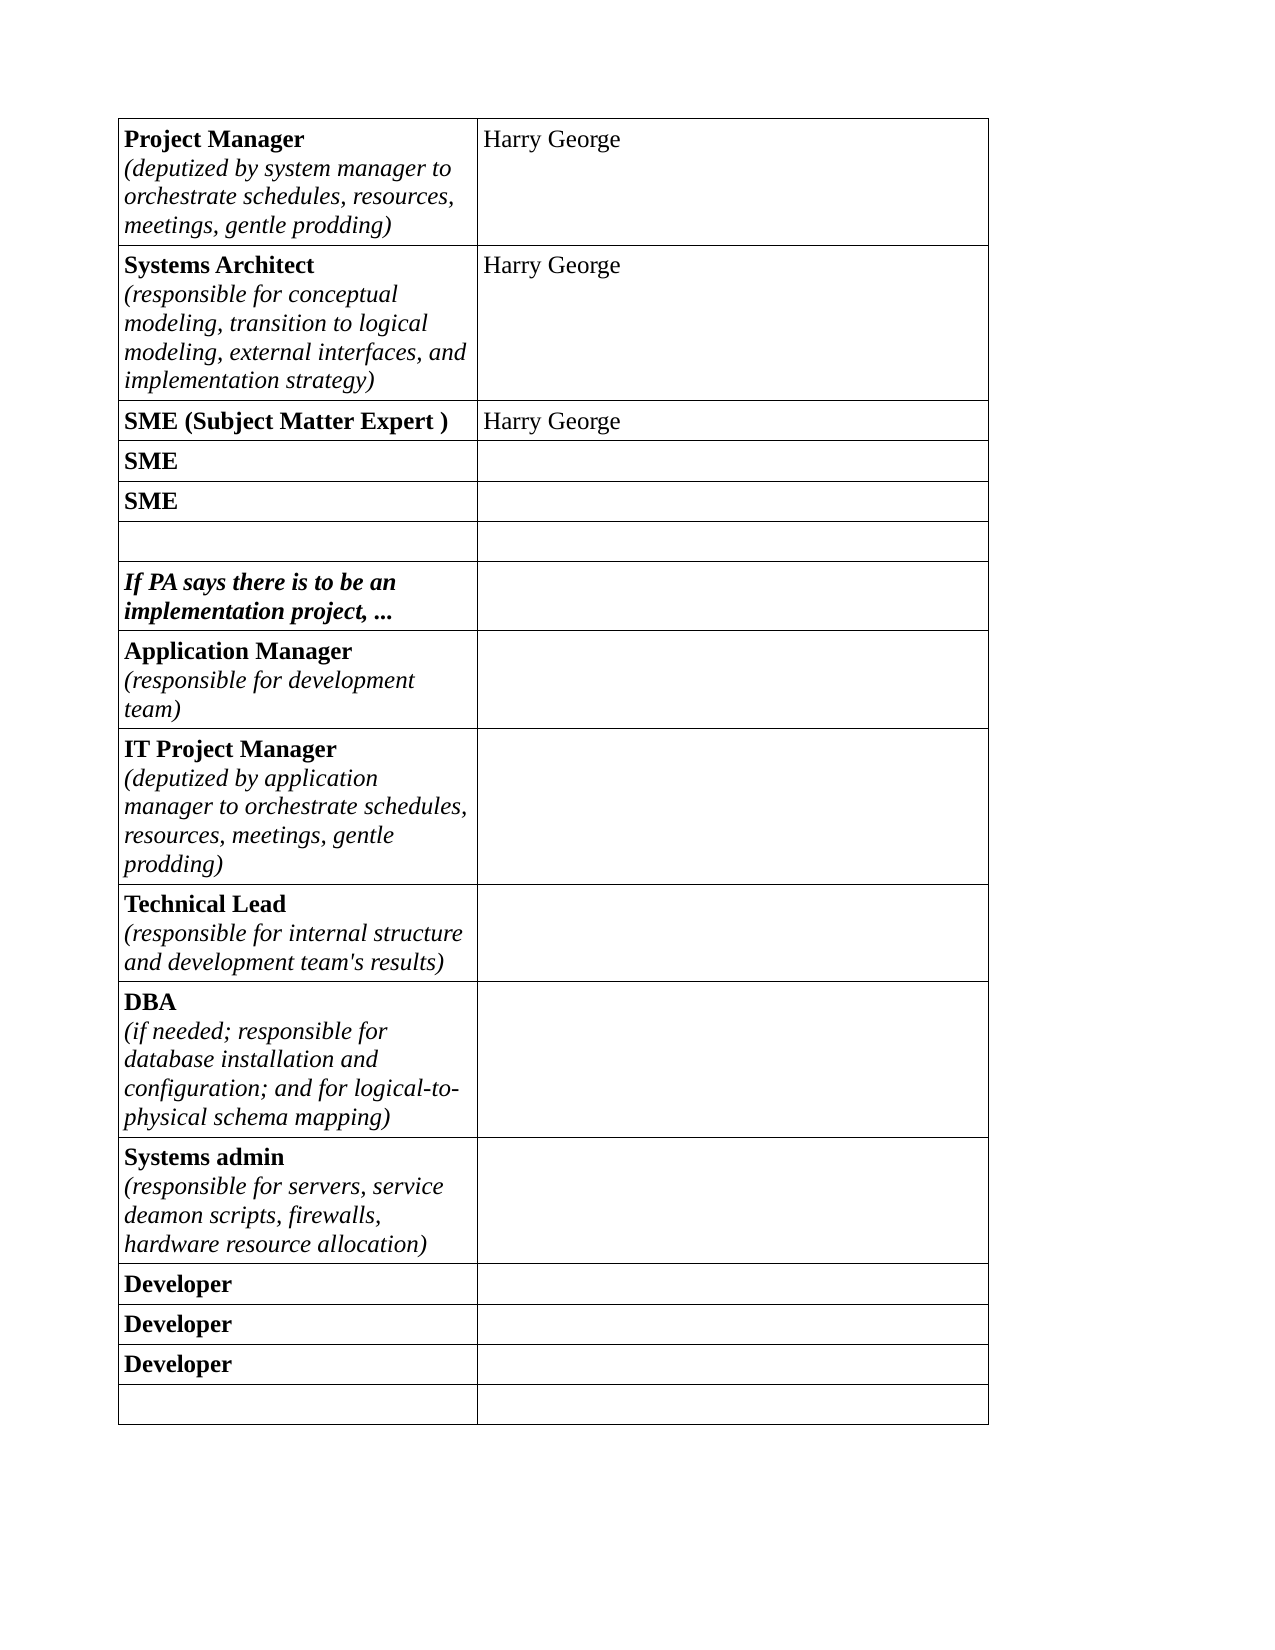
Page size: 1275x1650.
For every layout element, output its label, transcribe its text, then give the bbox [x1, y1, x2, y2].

table_cell [478, 1264, 988, 1303]
table_cell [478, 1345, 988, 1384]
table_cell [478, 562, 988, 630]
table_cell [478, 441, 988, 481]
table_cell [478, 631, 988, 728]
table_cell SME (Subject Matter Expert ) [119, 401, 477, 440]
table_cell SME [119, 441, 477, 481]
table_cell [119, 1385, 477, 1424]
table_cell Technical Lead (responsible for internal structure and development team's results) [119, 885, 477, 981]
table_cell Developer [119, 1305, 477, 1344]
table_cell Systems Architect (responsible for conceptual modeling, transition to logical modeling, external interfaces, and implementation strategy) [119, 246, 477, 400]
table_cell Harry George [478, 119, 988, 245]
table_cell Harry George [478, 246, 988, 400]
table_cell [119, 522, 477, 561]
table_cell IT Project Manager (deputized by application manager to orchestrate schedules, resources, meetings, gentle prodding) [119, 729, 477, 883]
table_cell If PA says there is to be an implementation project, ... [119, 562, 477, 630]
table_cell Project Manager (deputized by system manager to orchestrate schedules, resources, meetings, gentle prodding) [119, 119, 477, 245]
table_cell Application Manager (responsible for development team) [119, 631, 477, 728]
table_cell [478, 729, 988, 883]
table_cell [478, 522, 988, 561]
table_cell Developer [119, 1345, 477, 1384]
table_cell Harry George [478, 401, 988, 440]
table_cell [478, 885, 988, 981]
table_cell Developer [119, 1264, 477, 1303]
table_cell SME [119, 482, 477, 521]
table_cell [478, 1385, 988, 1424]
table_cell DBA (if needed; responsible for database installation and configuration; and for logical-to-physical schema mapping) [119, 982, 477, 1137]
table_cell [478, 482, 988, 521]
table_cell [478, 1138, 988, 1263]
table_cell [478, 982, 988, 1137]
table_cell Systems admin (responsible for servers, service deamon scripts, firewalls, hardware resource allocation) [119, 1138, 477, 1263]
table_cell [478, 1305, 988, 1344]
